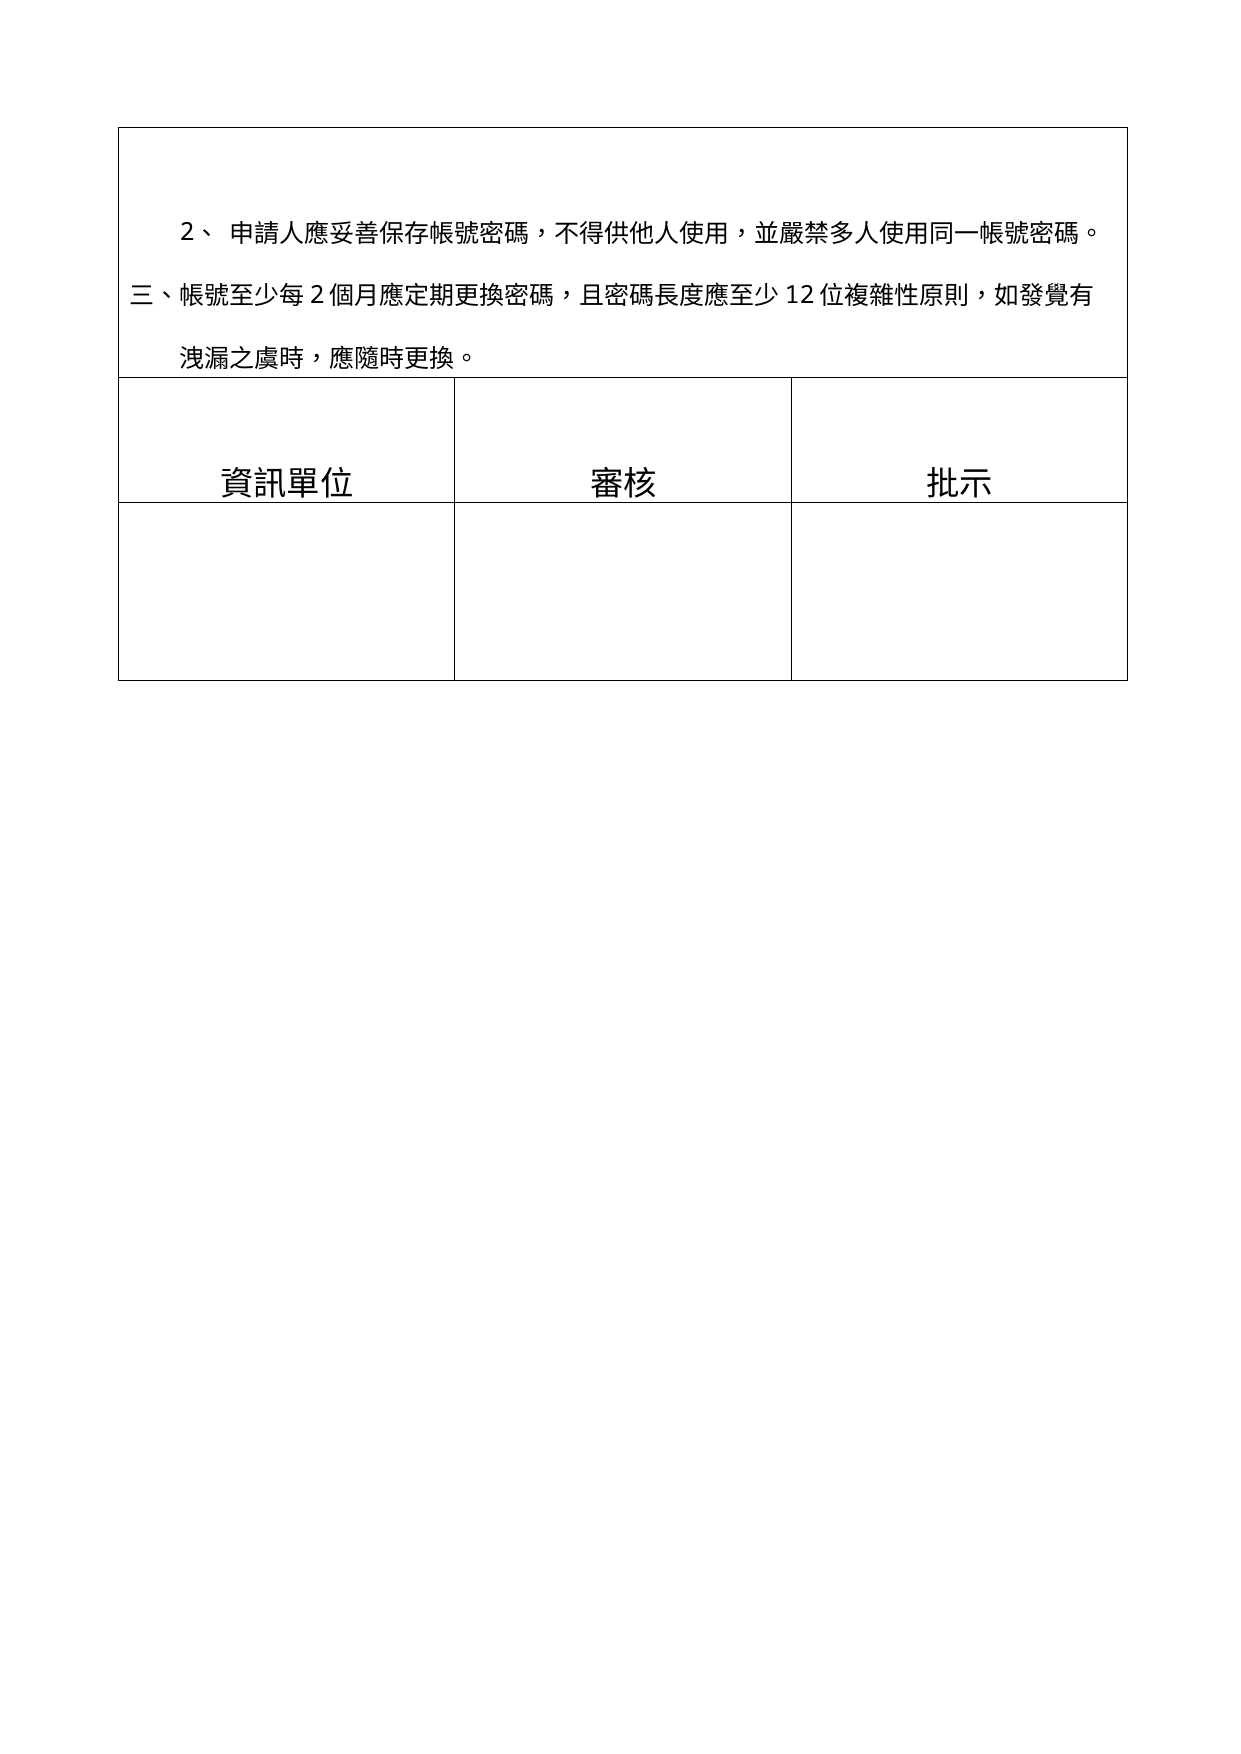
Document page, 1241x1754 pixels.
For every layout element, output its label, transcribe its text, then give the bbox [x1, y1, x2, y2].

table_cell [119, 503, 454, 680]
table_cell [455, 503, 791, 680]
table_cell 說明： 新增帳號請使用英文名字與數字混合作為帳號，避免使用身分證字號。 申請人應妥善保存帳號密碼，不得供他人使用，並嚴禁多人使用同一帳號密碼。 三、帳號至少每2個月應定期更換密碼，且密碼長度應至少12位複雜性原則，如發覺有 洩漏之虞時，應隨時更換。 [119, 128, 1127, 377]
table_cell [792, 503, 1127, 680]
table_cell 資訊單位 [119, 378, 454, 502]
table_cell 批示 [792, 378, 1127, 502]
table_cell 審核 [455, 378, 791, 502]
